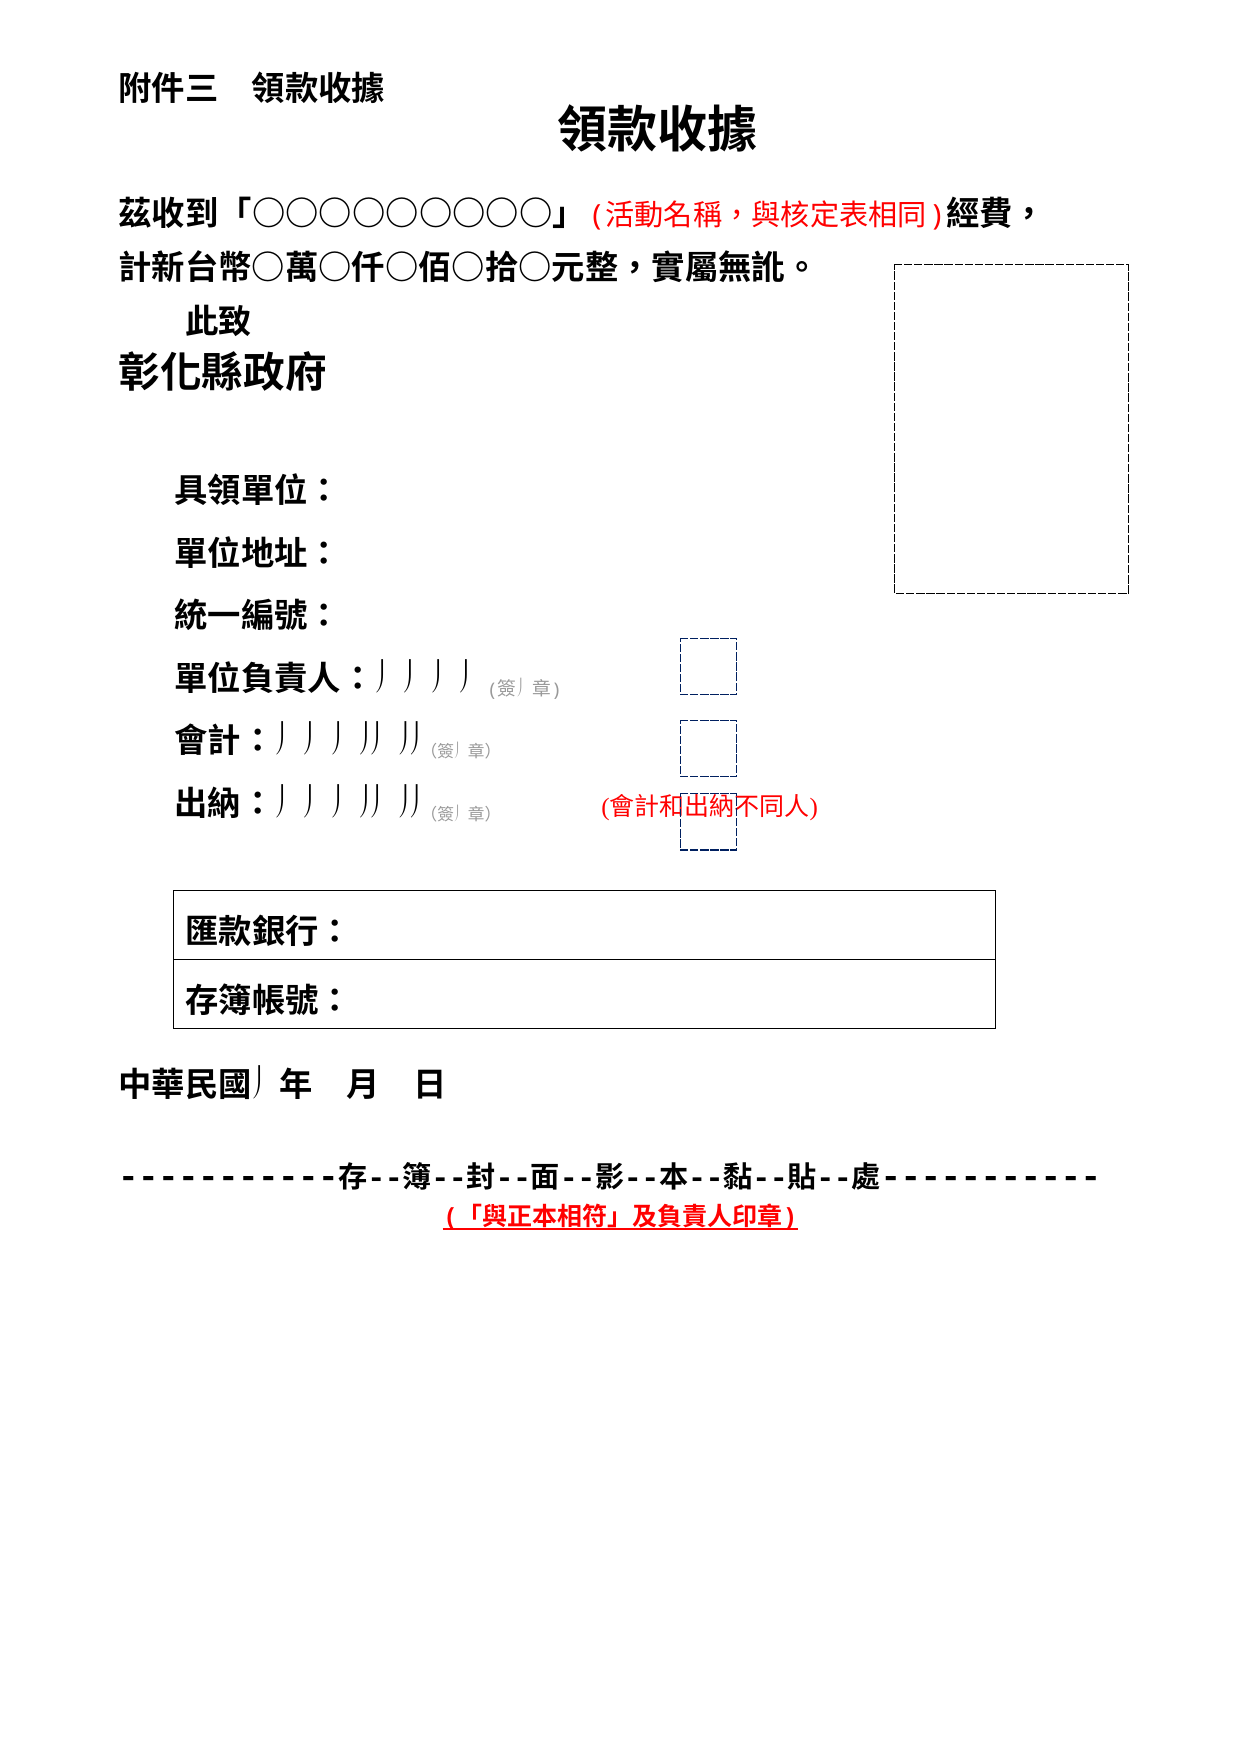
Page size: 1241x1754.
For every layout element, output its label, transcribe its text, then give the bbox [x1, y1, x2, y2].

table_header 匯款銀行： [174, 891, 399, 959]
text 附件三 領款收據 [118, 59, 1122, 111]
text 茲收到「○○○○○○○○○」(活動名稱，與核定表相同)經費，計新台幣○萬○仟○佰○拾○元整，實屬無訛。 [118, 182, 1046, 290]
text 彰化縣政府 [118, 344, 1046, 399]
text 領款收據 [118, 111, 1122, 157]
table_cell 存簿帳號： [174, 960, 399, 1028]
text 統一編號： [174, 578, 1122, 640]
table_cell [399, 960, 995, 1028]
text -----------存--簿--封--面--影--本--黏--貼--處----------- [118, 1151, 1122, 1197]
text (「與正本相符」及負責人印章) [118, 1197, 1122, 1233]
text 會計：    （簽 章） [174, 703, 1122, 765]
text 單位地址： [174, 515, 1122, 578]
table_header [399, 891, 995, 959]
text 單位負責人：    (簽 章) [174, 640, 1122, 703]
text 此致 [118, 290, 1046, 344]
text 具領單位： [174, 453, 1122, 515]
text 出納：    （簽 章） (會計和出納不同人) [174, 765, 1122, 828]
text 中華民國 年 月 日 [118, 1058, 1122, 1106]
